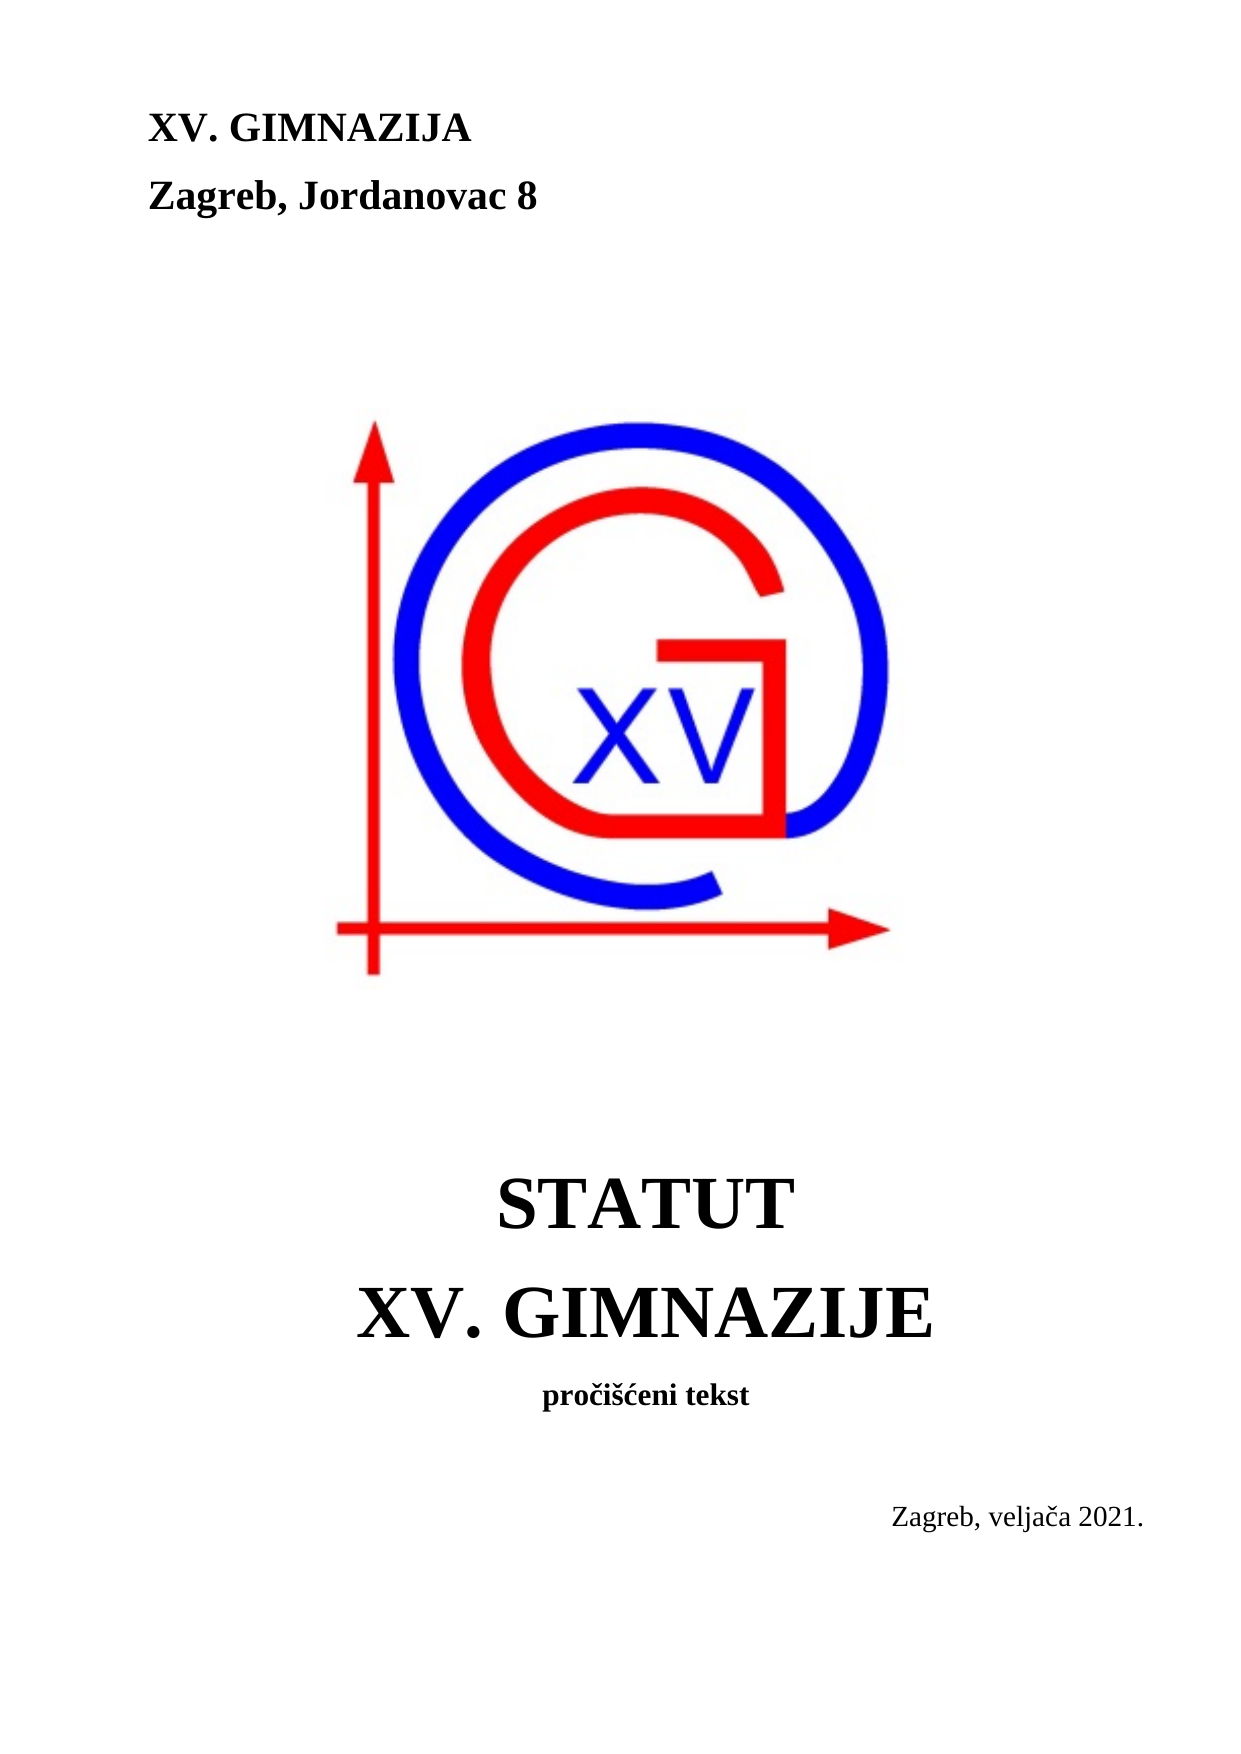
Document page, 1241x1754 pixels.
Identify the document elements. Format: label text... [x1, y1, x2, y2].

text Zagreb, Jordanovac 8 [148, 171, 1144, 218]
text Zagreb, veljača 2021. [148, 1499, 1144, 1533]
text XV. GIMNAZIJE [148, 1267, 1144, 1353]
text STATUT [148, 1158, 1144, 1245]
text XV. GIMNAZIJA [148, 103, 1144, 151]
text pročišćeni tekst [148, 1376, 1144, 1412]
